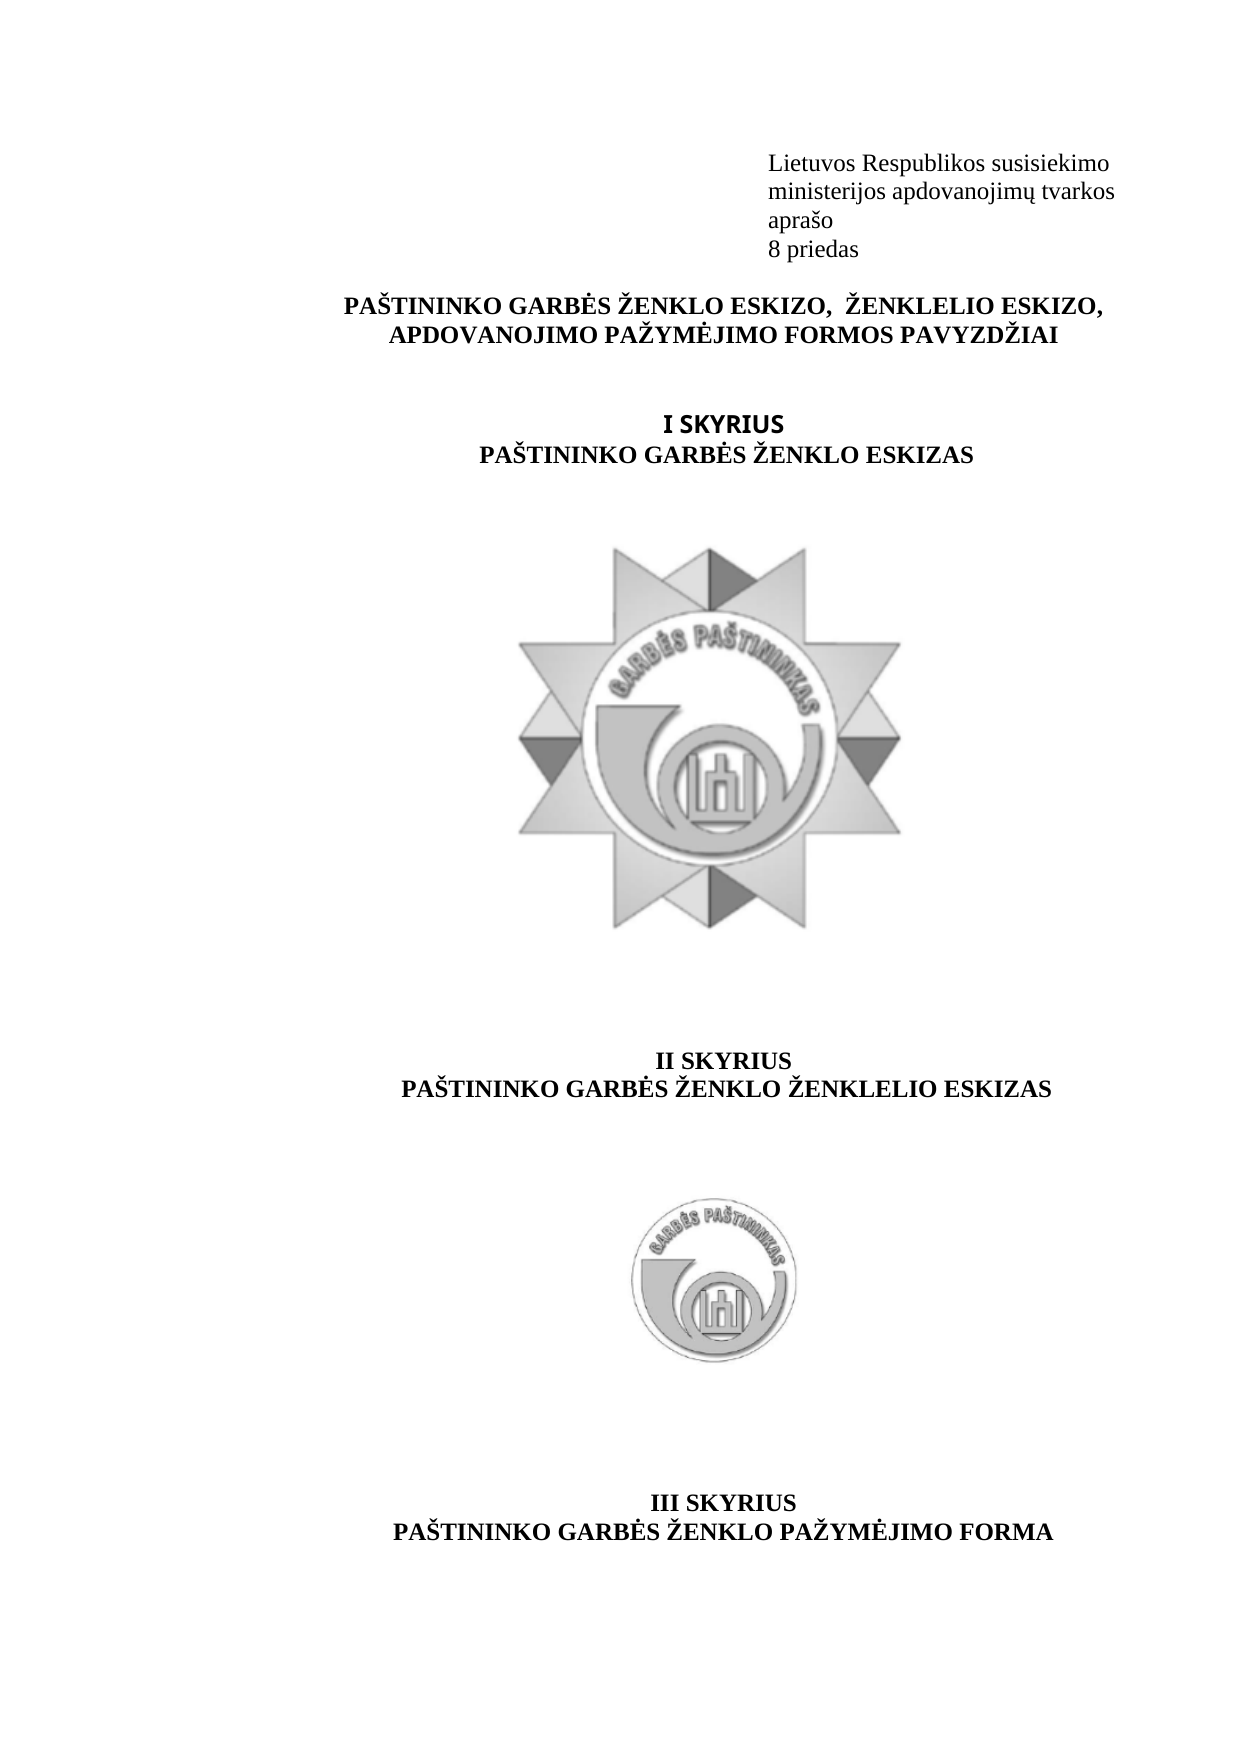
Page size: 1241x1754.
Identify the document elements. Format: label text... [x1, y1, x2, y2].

text II SKYRIUS [266, 1046, 1181, 1074]
text PAŠTININKO GARBĖS ŽENKLO ŽENKLELIO ESKIZAS [266, 1074, 1181, 1103]
text PAŠTININKO GARBĖS ŽENKLO ESKIZO, ŽENKLELIO ESKIZO, APDOVANOJIMO PAŽYMĖJIMO FORMOS PAVYZDŽIAI [266, 291, 1181, 349]
text PAŠTININKO GARBĖS ŽENKLO ESKIZAS [266, 440, 1181, 469]
text Lietuvos Respublikos susisiekimo ministerijos apdovanojimų tvarkos aprašo [768, 148, 1181, 234]
text PAŠTININKO GARBĖS ŽENKLO PAŽYMĖJIMO FORMA [266, 1517, 1181, 1546]
text 8 priedas [768, 234, 1181, 263]
text I SKYRIUS [266, 406, 1181, 440]
text III SKYRIUS [266, 1488, 1181, 1517]
